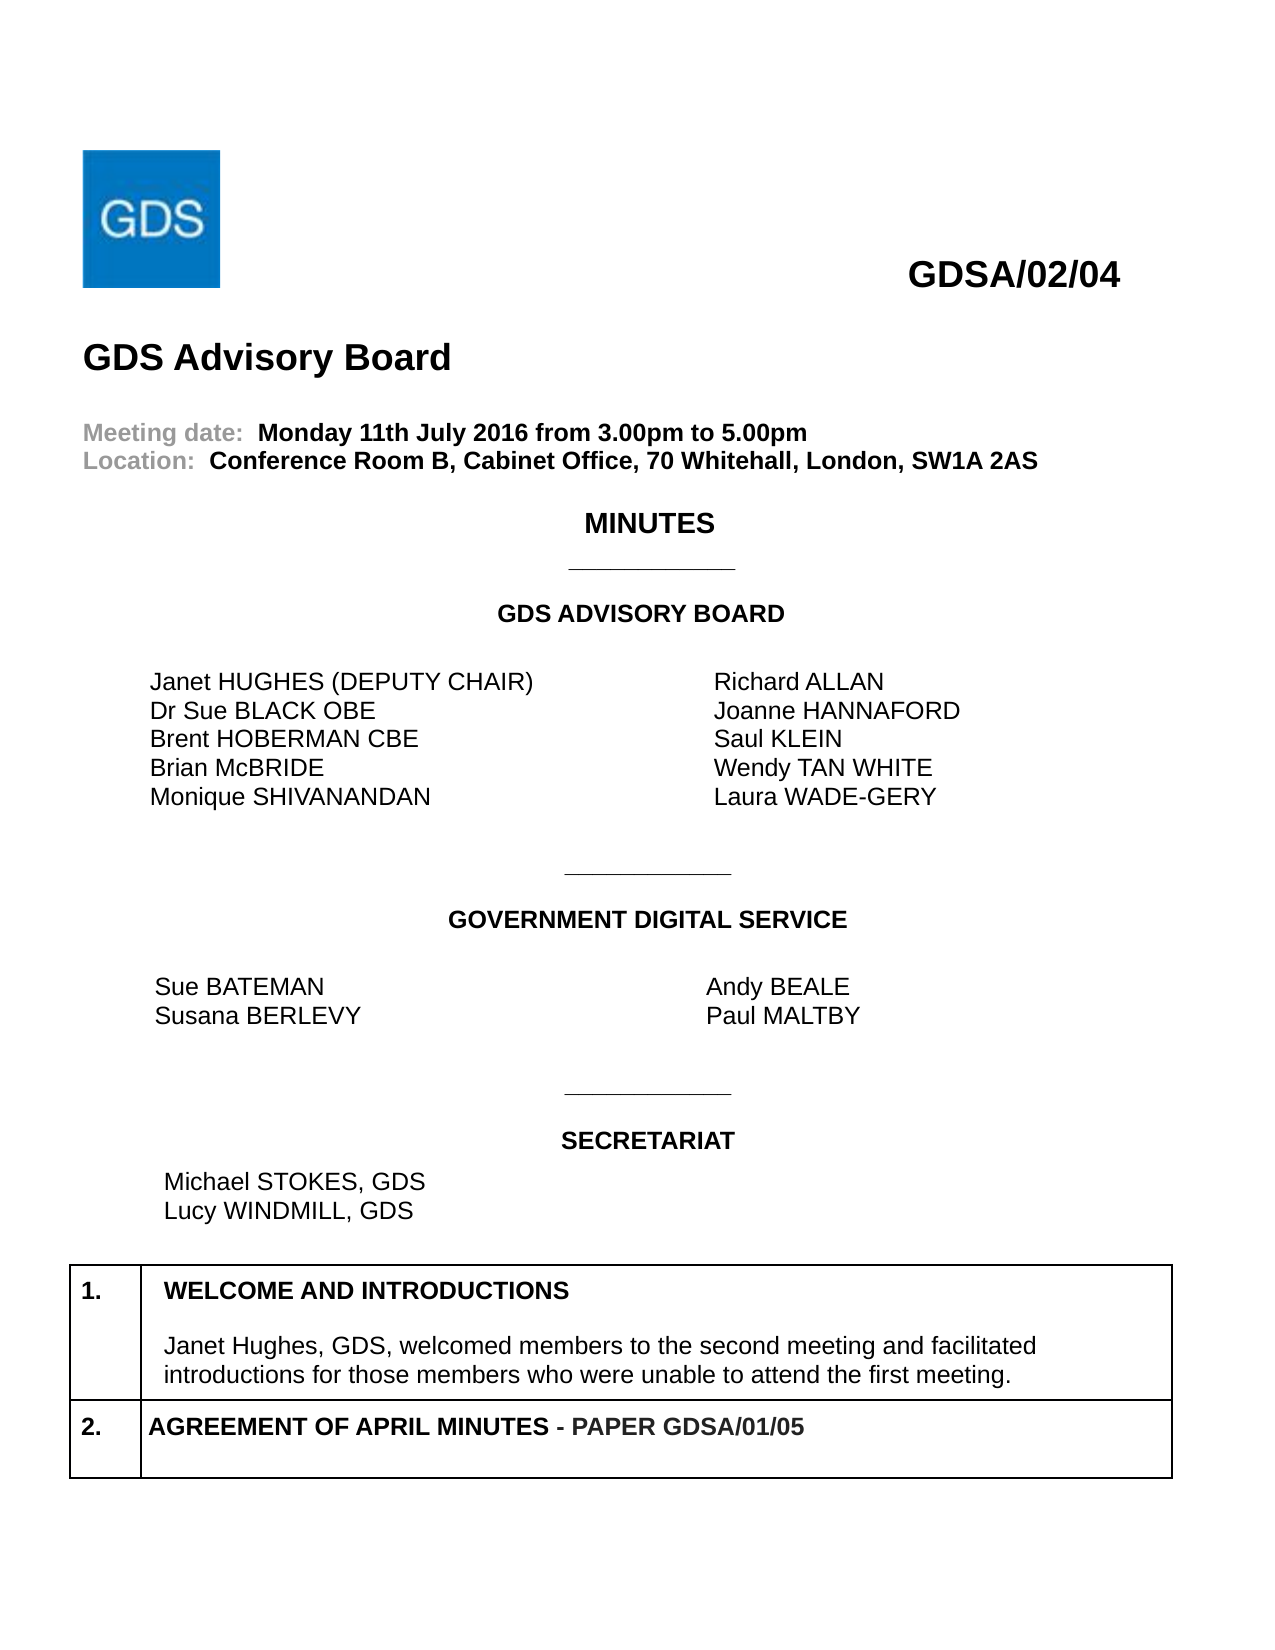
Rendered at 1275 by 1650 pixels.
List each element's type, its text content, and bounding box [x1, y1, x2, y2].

text ____________ [383, 544, 1192, 573]
text ____________ [83, 1068, 1192, 1097]
text Meeting date: Monday 11th July 2016 from 3.00pm to 5.00pm [83, 417, 1192, 446]
table_cell AGREEMENT OF APRIL MINUTES - PAPER GDSA/01/05 [142, 1401, 1171, 1477]
text SECRETARIAT [83, 1126, 1192, 1155]
text ____________ [83, 849, 1192, 878]
table_header Richard ALLAN Joanne HANNAFORD Saul KLEIN Wendy TAN WHITE Laura WADE-GERY [695, 656, 1179, 847]
table_header Janet HUGHES (DEPUTY CHAIR) Dr Sue BLACK OBE Brent HOBERMAN CBE Brian McBRIDE Monique SHIVANANDAN [131, 656, 693, 847]
text MINUTES [83, 506, 1192, 539]
text GDS ADVISORY BOARD [83, 599, 1192, 628]
text GDS Advisory Board [83, 335, 1192, 378]
table_header 1. [71, 1266, 140, 1399]
table_header Michael STOKES, GDS Lucy WINDMILL, GDS [145, 1157, 694, 1235]
text Location: Conference Room B, Cabinet Office, 70 Whitehall, London, SW1A 2AS [83, 446, 1192, 475]
picture [82, 150, 221, 288]
table_header [696, 1157, 1179, 1235]
text GOVERNMENT DIGITAL SERVICE [83, 904, 1192, 933]
text GDSA/02/04 [83, 150, 1192, 295]
table_header WELCOME AND INTRODUCTIONS Janet Hughes, GDS, welcomed members to the second meeting and facilitated introductions for those members who were unable to attend the first meeting. [142, 1266, 1171, 1399]
table_header Sue BATEMAN Susana BERLEVY [145, 962, 694, 1040]
table_cell 2. [71, 1401, 140, 1477]
table_header Andy BEALE Paul MALTBY [696, 962, 1179, 1040]
